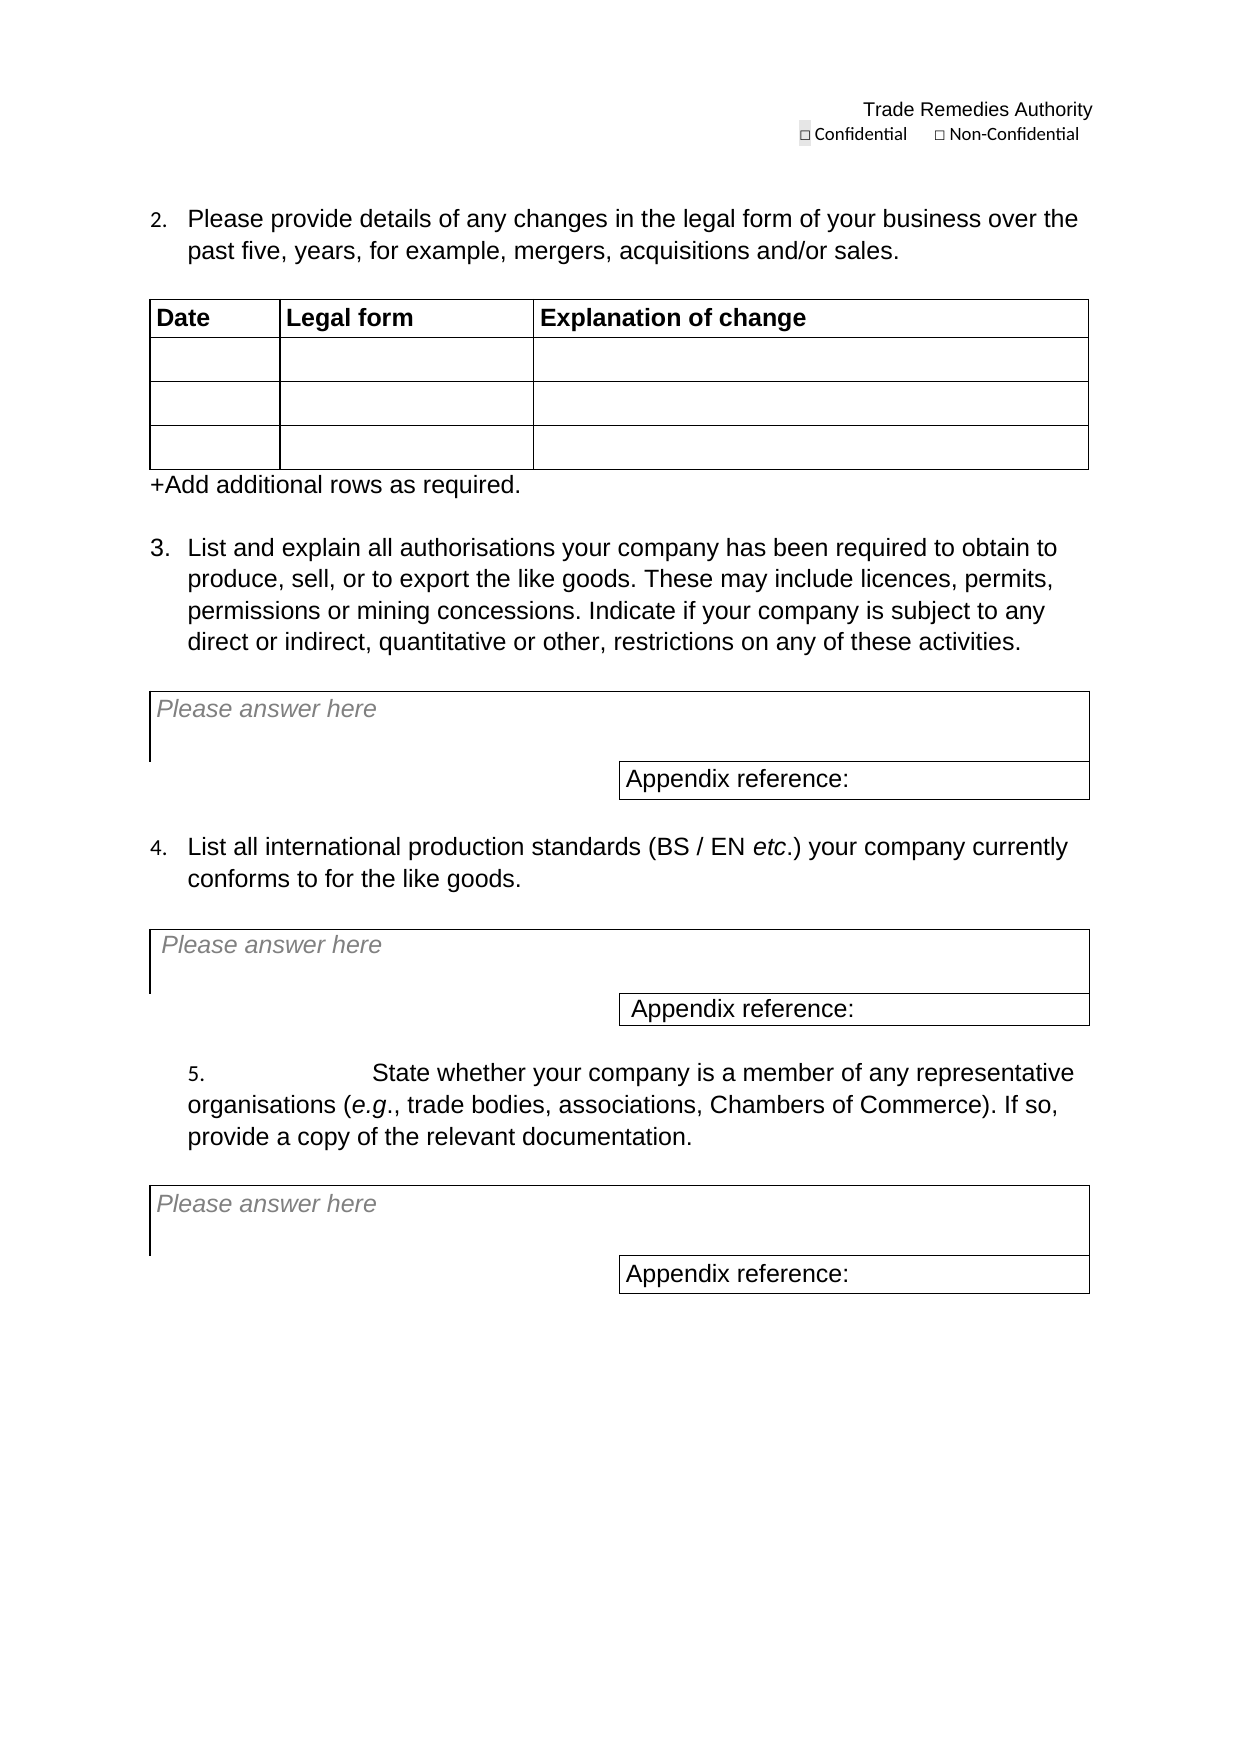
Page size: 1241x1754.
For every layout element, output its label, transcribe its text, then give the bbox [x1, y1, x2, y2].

table_header Date [151, 300, 279, 337]
table_cell [281, 338, 533, 381]
table_cell [534, 426, 1088, 468]
table_cell [151, 426, 279, 468]
table_cell Appendix reference: [620, 762, 1089, 799]
table_header Explanation of change [534, 300, 1088, 337]
table_cell [534, 382, 1088, 425]
table_cell [534, 338, 1088, 381]
table_header Legal form [281, 300, 533, 337]
table_header Please answer here [151, 1186, 1089, 1255]
list Please provide details of any changes in the legal form of your business over the past five, years, for example, mergers, acquisitions and/or sales. [150, 204, 1090, 264]
table_cell [150, 1256, 619, 1293]
table_cell [281, 382, 533, 425]
table_header Please answer here [151, 930, 1089, 993]
table_cell [281, 426, 533, 468]
table_cell Appendix reference: [620, 1256, 1089, 1293]
list List and explain all authorisations your company has been required to obtain to produce, sell, or to export the like goods. These may include licences, permits, permissions or mining concessions. Indicate if your company is subject to any direct or indirect, quantitative or other, restrictions on any of these activities. [150, 533, 1090, 656]
list State whether your company is a member of any representative organisations (e.g., trade bodies, associations, Chambers of Commerce). If so, provide a copy of the relevant documentation. [187, 1058, 1090, 1150]
table_cell Appendix reference: [620, 994, 1089, 1025]
list List all international production standards (BS / EN etc.) your company currently conforms to for the like goods. [150, 832, 1090, 892]
text +Add additional rows as required. [150, 469, 1090, 498]
table_cell [150, 994, 619, 1025]
table_header Please answer here [151, 692, 1089, 761]
table_cell [151, 338, 279, 381]
table_cell [151, 382, 279, 425]
table_cell [150, 762, 619, 799]
